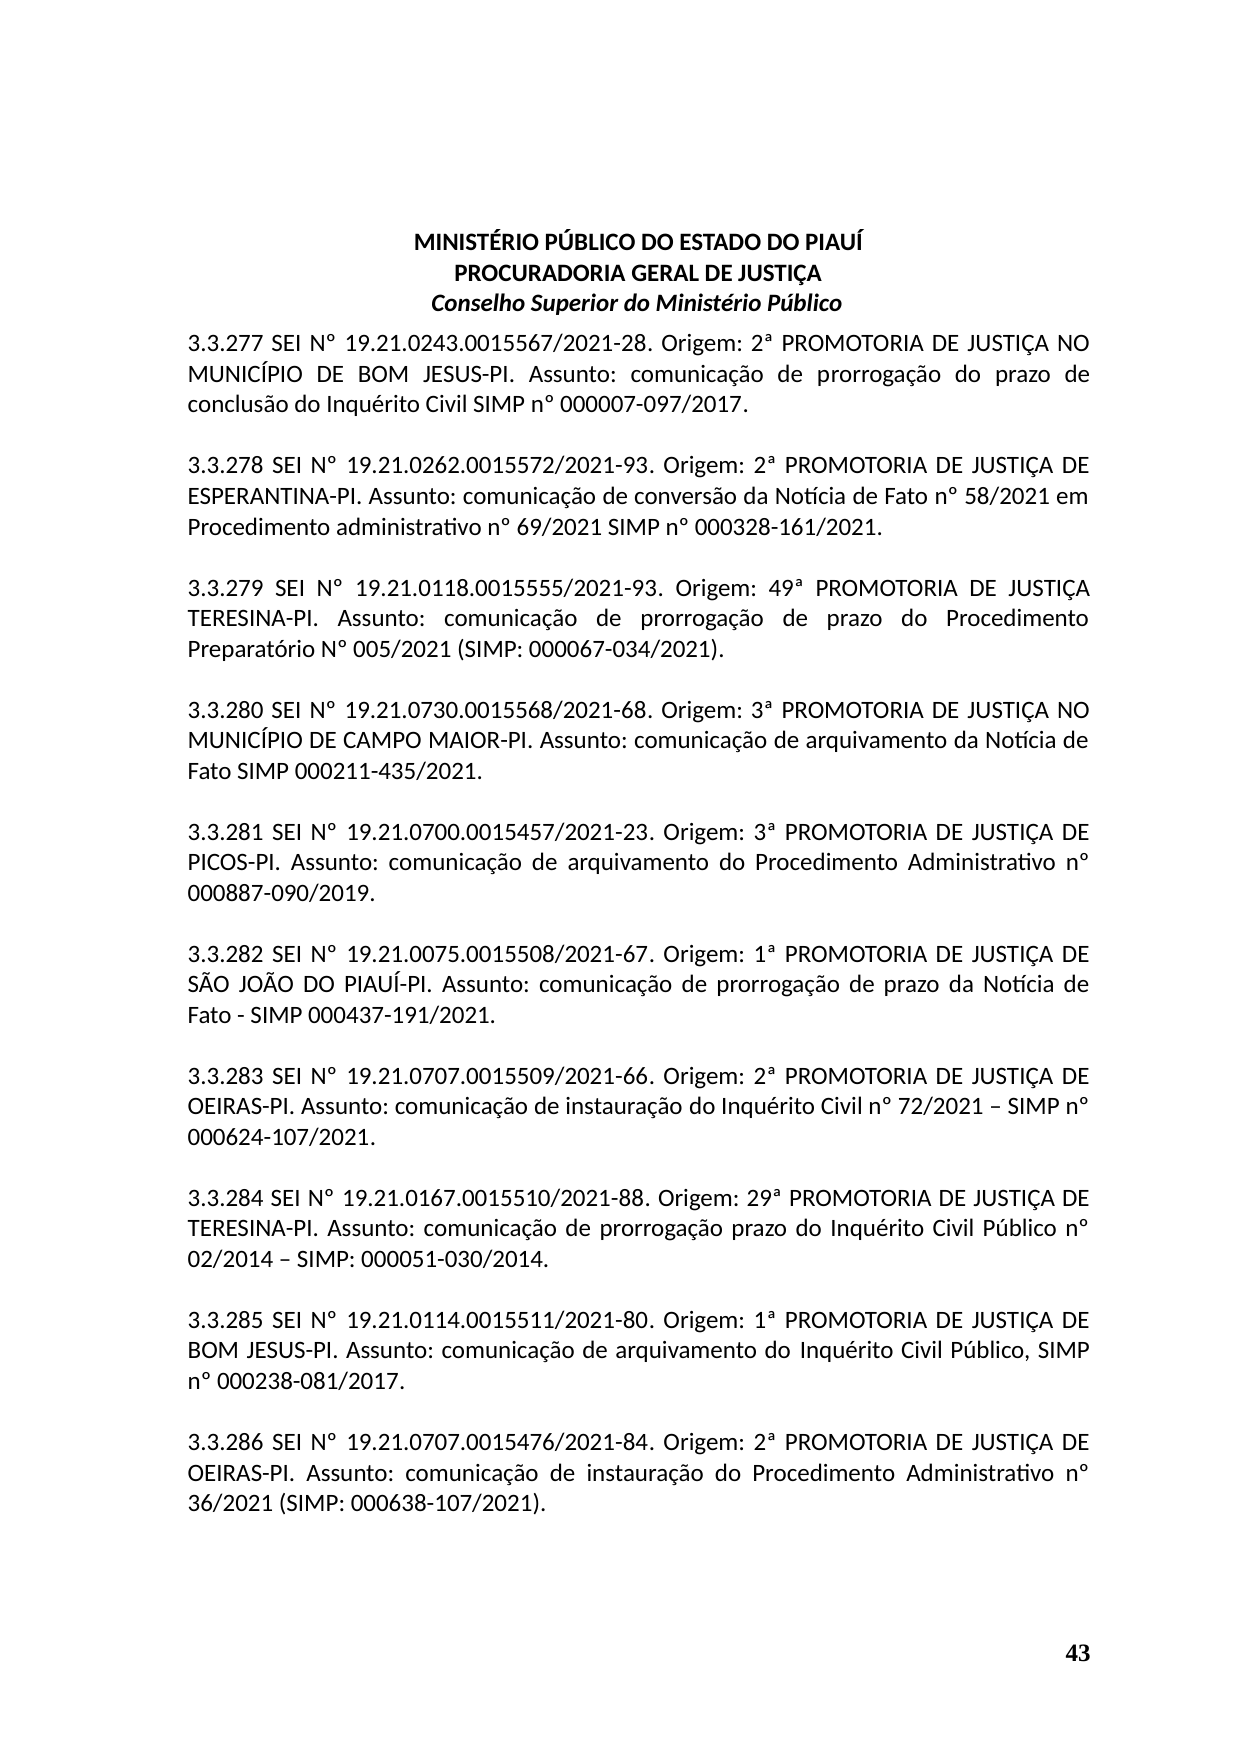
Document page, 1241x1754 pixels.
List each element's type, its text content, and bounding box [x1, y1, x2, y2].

text 3.3.280 SEI Nº 19.21.0730.0015568/2021-68. Origem: 3ª PROMOTORIA DE JUSTIÇA NO MUNICÍPIO DE CAMPO MAIOR-PI. Assunto: comunicação de arquivamento da Notícia de Fato SIMP 000211-435/2021. [187, 694, 1090, 785]
text 3.3.285 SEI Nº 19.21.0114.0015511/2021-80. Origem: 1ª PROMOTORIA DE JUSTIÇA DE BOM JESUS-PI. Assunto: comunicação de arquivamento do Inquérito Civil Público, SIMP nº 000238-081/2017. [187, 1304, 1090, 1396]
text 3.3.279 SEI Nº 19.21.0118.0015555/2021-93. Origem: 49ª PROMOTORIA DE JUSTIÇA TERESINA-PI. Assunto: comunicação de prorrogação de prazo do Procedimento Preparatório Nº 005/2021 (SIMP: 000067-034/2021). [187, 572, 1090, 663]
text 3.3.277 SEI Nº 19.21.0243.0015567/2021-28. Origem: 2ª PROMOTORIA DE JUSTIÇA NO MUNICÍPIO DE BOM JESUS-PI. Assunto: comunicação de prorrogação do prazo de conclusão do Inquérito Civil SIMP nº 000007-097/2017. [187, 327, 1090, 419]
text 3.3.283 SEI Nº 19.21.0707.0015509/2021-66. Origem: 2ª PROMOTORIA DE JUSTIÇA DE OEIRAS-PI. Assunto: comunicação de instauração do Inquérito Civil nº 72/2021 – SIMP nº 000624-107/2021. [187, 1060, 1090, 1152]
text 3.3.281 SEI Nº 19.21.0700.0015457/2021-23. Origem: 3ª PROMOTORIA DE JUSTIÇA DE PICOS-PI. Assunto: comunicação de arquivamento do Procedimento Administrativo nº 000887-090/2019. [187, 816, 1090, 907]
text 3.3.284 SEI Nº 19.21.0167.0015510/2021-88. Origem: 29ª PROMOTORIA DE JUSTIÇA DE TERESINA-PI. Assunto: comunicação de prorrogação prazo do Inquérito Civil Público nº 02/2014 – SIMP: 000051-030/2014. [187, 1182, 1090, 1274]
text 3.3.286 SEI Nº 19.21.0707.0015476/2021-84. Origem: 2ª PROMOTORIA DE JUSTIÇA DE OEIRAS-PI. Assunto: comunicação de instauração do Procedimento Administrativo nº 36/2021 (SIMP: 000638-107/2021). [187, 1426, 1090, 1518]
text 3.3.278 SEI Nº 19.21.0262.0015572/2021-93. Origem: 2ª PROMOTORIA DE JUSTIÇA DE ESPERANTINA-PI. Assunto: comunicação de conversão da Notícia de Fato nº 58/2021 em Procedimento administrativo nº 69/2021 SIMP nº 000328-161/2021. [187, 449, 1090, 541]
text 3.3.282 SEI Nº 19.21.0075.0015508/2021-67. Origem: 1ª PROMOTORIA DE JUSTIÇA DE SÃO JOÃO DO PIAUÍ-PI. Assunto: comunicação de prorrogação de prazo da Notícia de Fato - SIMP 000437-191/2021. [187, 938, 1090, 1029]
